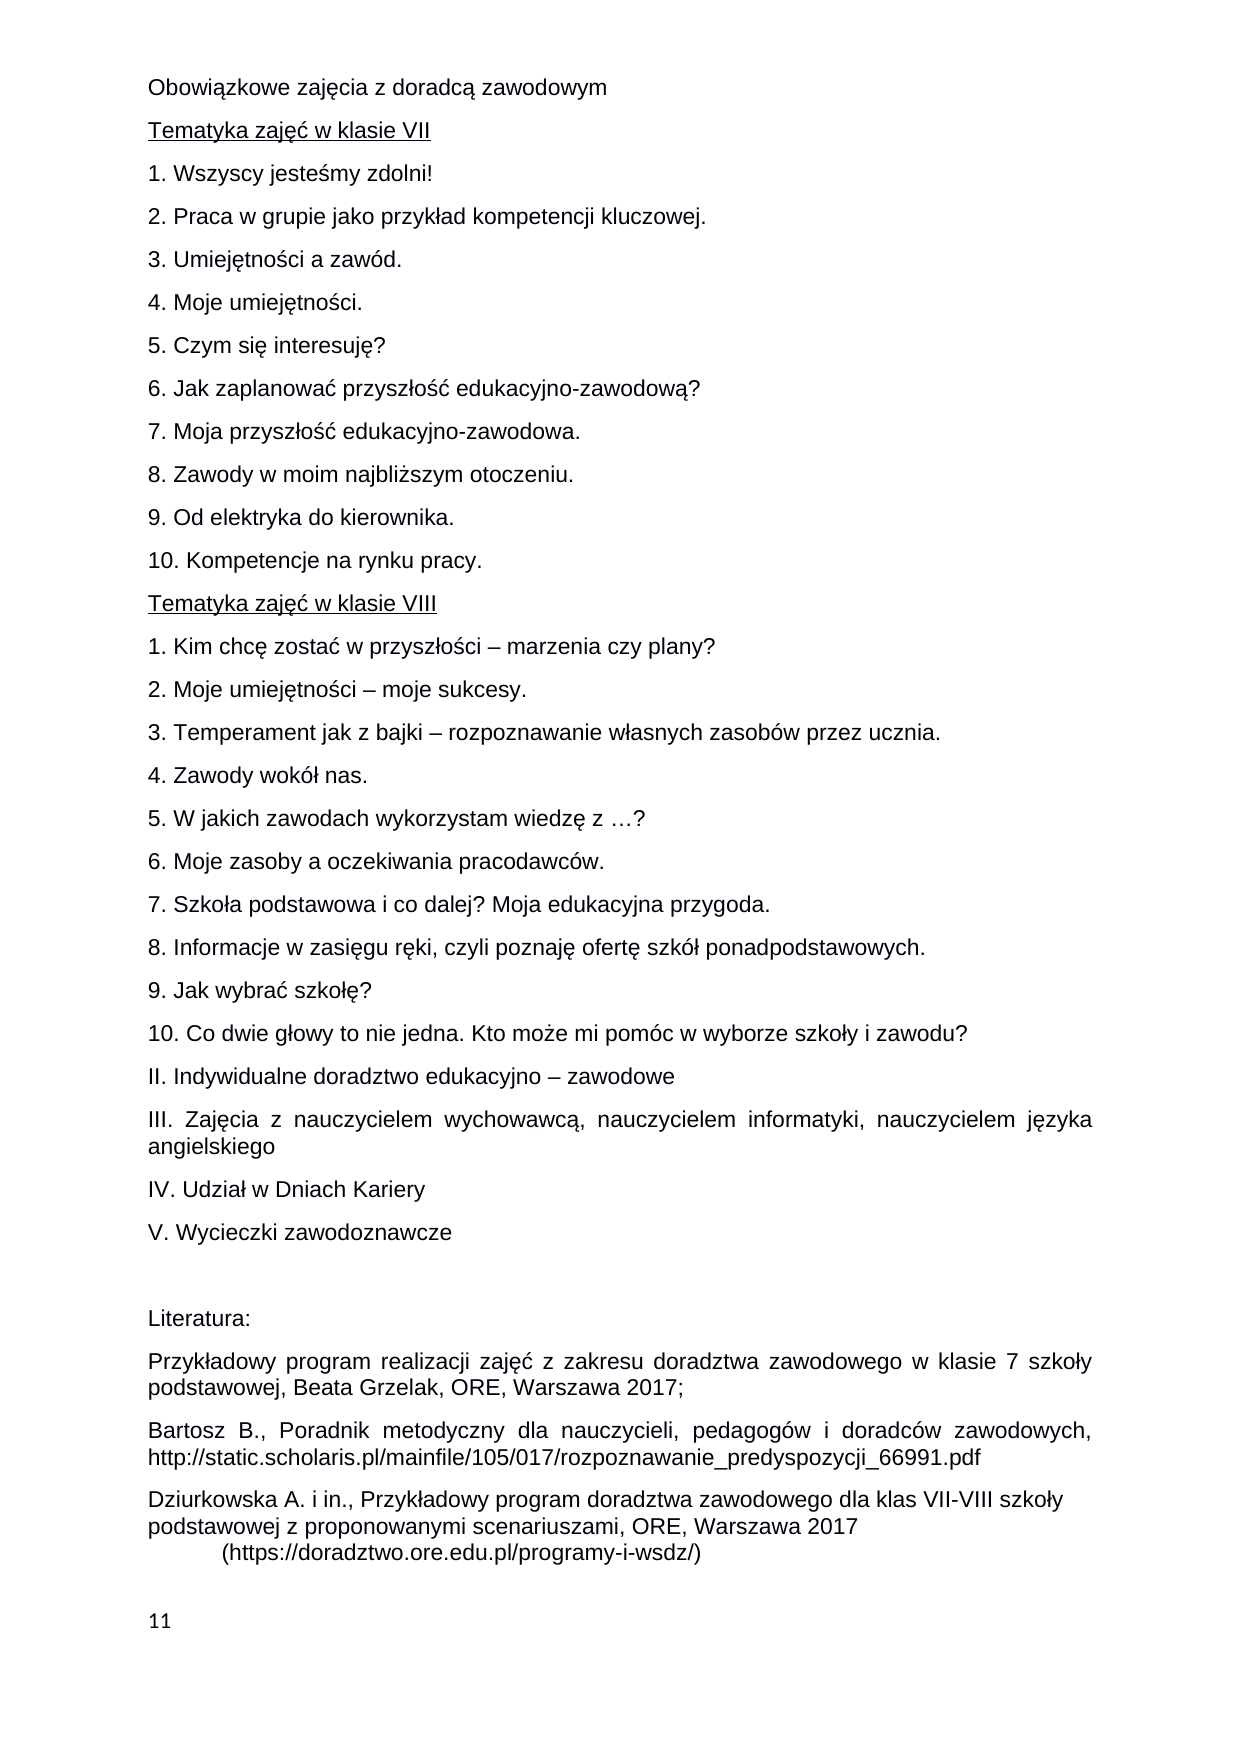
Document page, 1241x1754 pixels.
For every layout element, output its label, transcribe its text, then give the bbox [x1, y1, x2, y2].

text 7. Moja przyszłość edukacyjno-zawodowa. [148, 418, 1093, 444]
text Literatura: [148, 1305, 1093, 1331]
text 8. Informacje w zasięgu ręki, czyli poznaję ofertę szkół ponadpodstawowych. [148, 934, 1093, 961]
text Tematyka zajęć w klasie VII [148, 117, 1093, 143]
text Dziurkowska A. i in., Przykładowy program doradztwa zawodowego dla klas VII-VIII szkoły podstawowej z proponowanymi scenariuszami, ORE, Warszawa 2017 (https://doradztwo.ore.edu.pl/programy-i-wsdz/) [148, 1486, 1093, 1566]
text 10. Kompetencje na rynku pracy. [148, 547, 1093, 573]
text V. Wycieczki zawodoznawcze [148, 1219, 1093, 1245]
text 5. Czym się interesuję? [148, 332, 1093, 358]
text 8. Zawody w moim najbliższym otoczeniu. [148, 461, 1093, 487]
text 4. Moje umiejętności. [148, 289, 1093, 315]
text 10. Co dwie głowy to nie jedna. Kto może mi pomóc w wyborze szkoły i zawodu? [148, 1020, 1093, 1047]
text 5. W jakich zawodach wykorzystam wiedzę z …? [148, 805, 1093, 831]
text III. Zajęcia z nauczycielem wychowawcą, nauczycielem informatyki, nauczycielem języka angielskiego [148, 1106, 1093, 1159]
text II. Indywidualne doradztwo edukacyjno – zawodowe [148, 1063, 1093, 1089]
text Bartosz B., Poradnik metodyczny dla nauczycieli, pedagogów i doradców zawodowych, http://static.scholaris.pl/mainfile/105/017/rozpoznawanie_predyspozycji_66991.pdf [148, 1417, 1093, 1470]
text 9. Jak wybrać szkołę? [148, 977, 1093, 1003]
text 6. Jak zaplanować przyszłość edukacyjno-zawodową? [148, 375, 1093, 401]
text IV. Udział w Dniach Kariery [148, 1176, 1093, 1202]
text 1. Kim chcę zostać w przyszłości – marzenia czy plany? [148, 633, 1093, 659]
text Obowiązkowe zajęcia z doradcą zawodowym [148, 74, 1093, 100]
text Przykładowy program realizacji zajęć z zakresu doradztwa zawodowego w klasie 7 szkoły podstawowej, Beata Grzelak, ORE, Warszawa 2017; [148, 1348, 1093, 1400]
text 7. Szkoła podstawowa i co dalej? Moja edukacyjna przygoda. [148, 891, 1093, 917]
text Tematyka zajęć w klasie VIII [148, 590, 1093, 616]
text 6. Moje zasoby a oczekiwania pracodawców. [148, 848, 1093, 874]
text 3. Umiejętności a zawód. [148, 246, 1093, 272]
text 3. Temperament jak z bajki – rozpoznawanie własnych zasobów przez ucznia. [148, 719, 1093, 745]
text 1. Wszyscy jesteśmy zdolni! [148, 160, 1093, 186]
text 2. Praca w grupie jako przykład kompetencji kluczowej. [148, 203, 1093, 229]
text 4. Zawody wokół nas. [148, 762, 1093, 788]
text 2. Moje umiejętności – moje sukcesy. [148, 676, 1093, 702]
text 9. Od elektryka do kierownika. [148, 504, 1093, 530]
